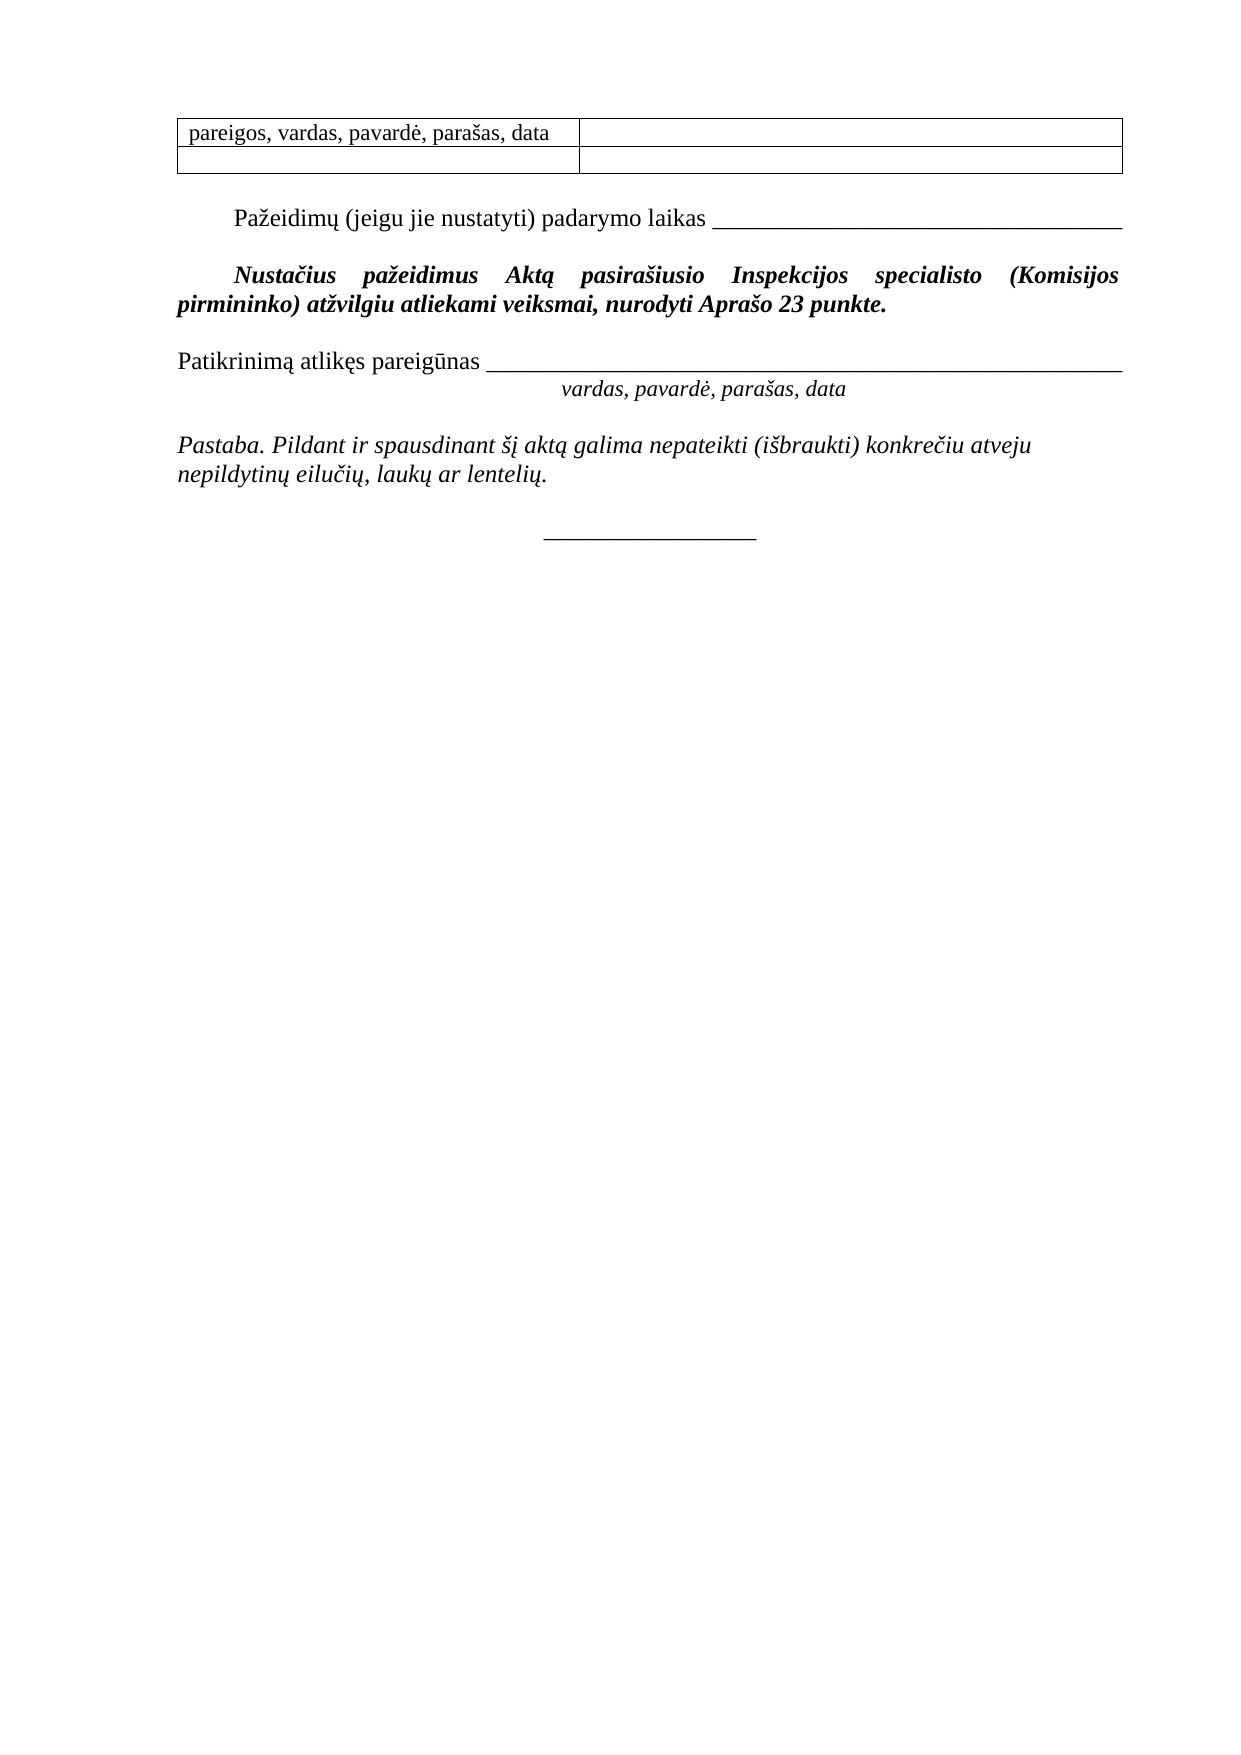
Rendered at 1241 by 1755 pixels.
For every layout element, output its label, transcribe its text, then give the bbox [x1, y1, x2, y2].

text Patikrinimą atlikęs pareigūnas [177, 346, 1122, 375]
table_header [580, 119, 1122, 146]
table_cell [580, 147, 1122, 173]
text vardas, pavardė, parašas, data [561, 375, 1122, 402]
table_header pareigos, vardas, pavardė, parašas, data [178, 119, 579, 146]
text Nustačius pažeidimus Aktą pasirašiusio Inspekcijos specialisto (Komisijos pirmininko) atžvilgiu atliekami veiksmai, nurodyti Aprašo 23 punkte. [177, 260, 1122, 318]
table_cell [178, 147, 579, 173]
text _________________ [177, 514, 1122, 543]
text Pažeidimų (jeigu jie nustatyti) padarymo laikas [177, 203, 1122, 231]
text Pastaba. Pildant ir spausdinant šį aktą galima nepateikti (išbraukti) konkrečiu atveju nepildytinų eilučių, laukų ar lentelių. [177, 430, 1122, 488]
